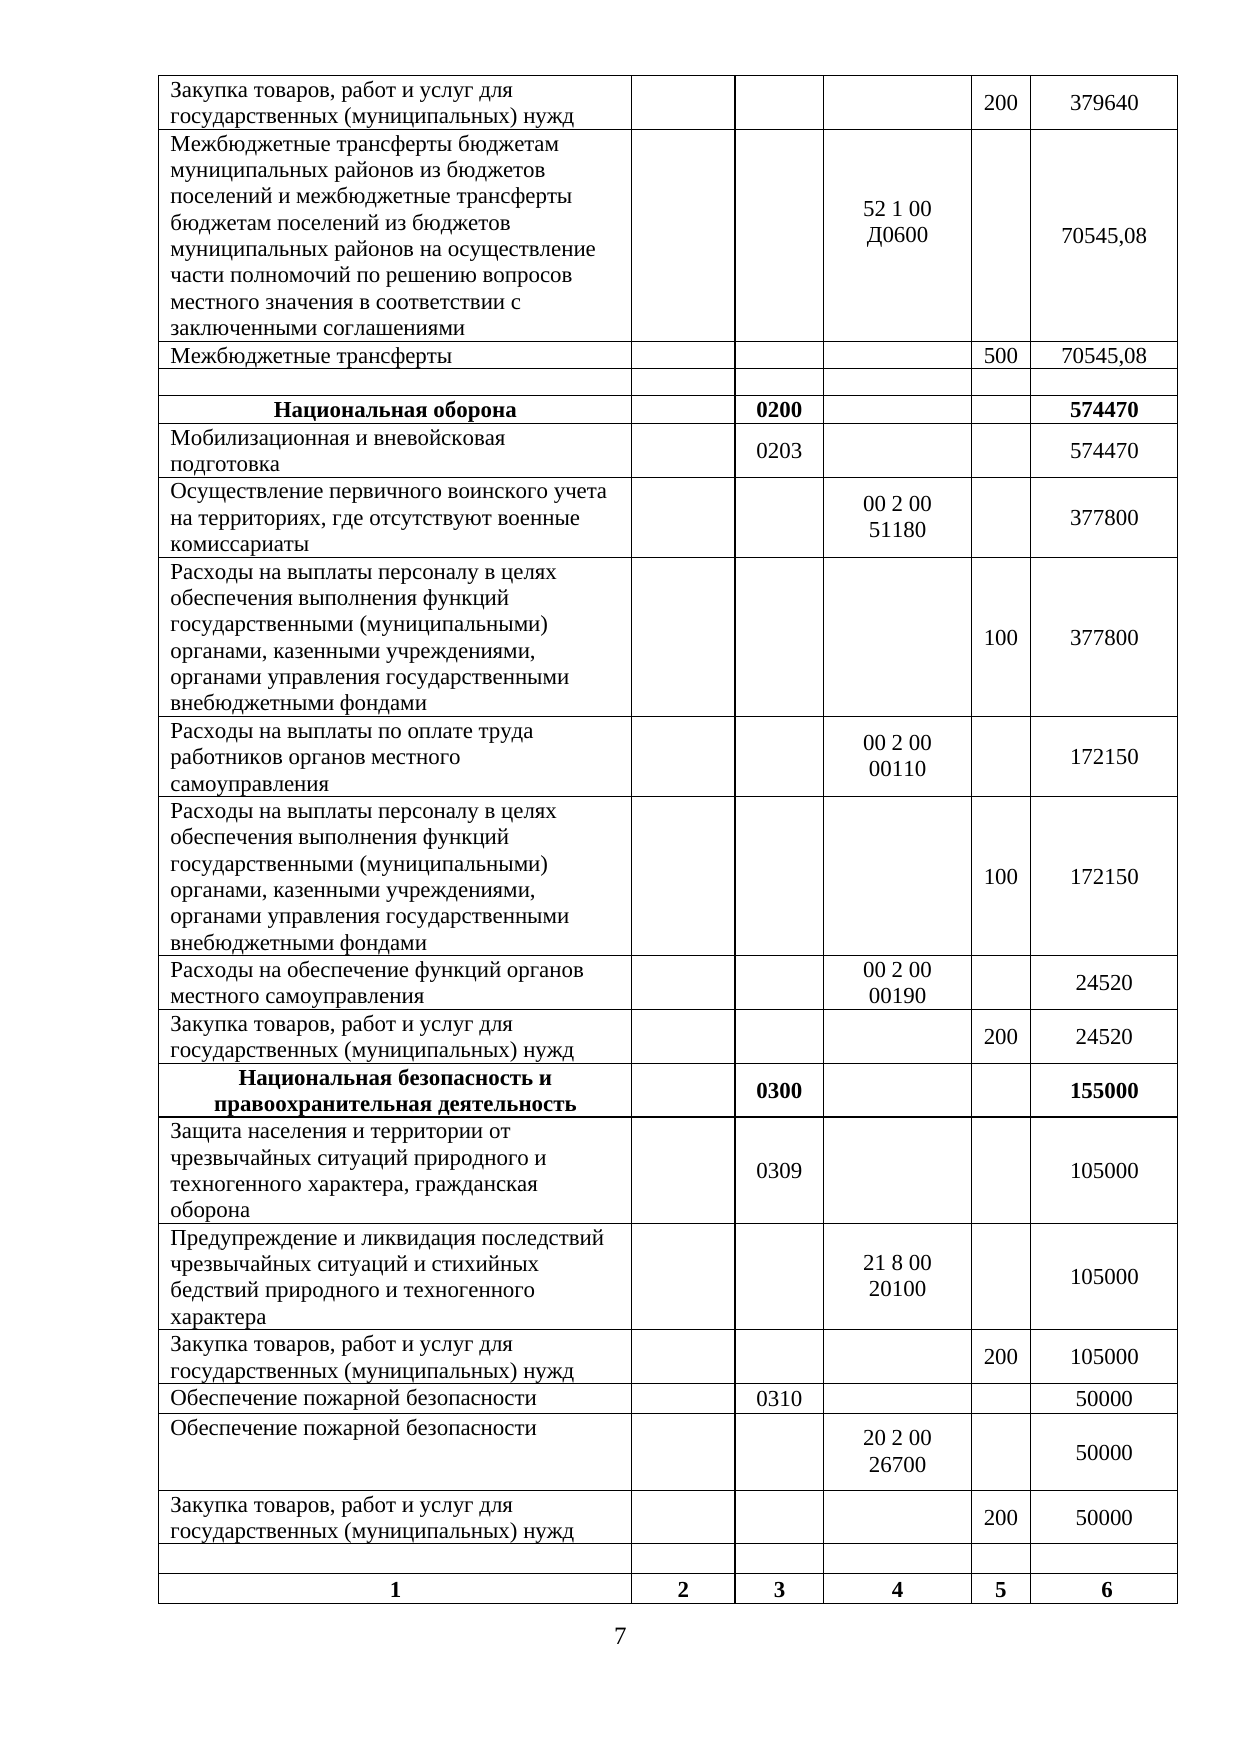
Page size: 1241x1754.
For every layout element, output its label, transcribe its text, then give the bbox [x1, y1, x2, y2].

table_cell [632, 342, 734, 368]
table_cell [972, 1224, 1030, 1329]
table_cell [736, 1491, 823, 1543]
table_cell [736, 558, 823, 716]
table_cell [972, 478, 1030, 557]
table_cell 0200 [736, 396, 823, 423]
table_cell 500 [972, 342, 1030, 368]
table_cell 6 [1031, 1574, 1177, 1603]
table_cell 200 [972, 1010, 1030, 1063]
table_cell [632, 369, 734, 395]
table_cell [632, 1010, 734, 1063]
table_cell [736, 956, 823, 1009]
table_cell [632, 1384, 734, 1413]
table_cell [632, 130, 734, 341]
table_cell 172150 [1031, 797, 1177, 955]
table_cell 21 8 00 20100 [824, 1224, 971, 1329]
table_cell Расходы на выплаты по оплате труда работников органов местного самоуправления [159, 717, 631, 796]
table_cell Расходы на выплаты персоналу в целях обеспечения выполнения функций государственными (муниципальными) органами, казенными учреждениями, органами управления государственными внебюджетными фондами [159, 797, 631, 955]
table_cell [632, 1491, 734, 1543]
table_cell 70545,08 [1031, 342, 1177, 368]
table_cell Осуществление первичного воинского учета на территориях, где отсутствуют военные комиссариаты [159, 478, 631, 557]
table_cell [1031, 1544, 1177, 1573]
table_cell Межбюджетные трансферты бюджетам муниципальных районов из бюджетов поселений и межбюджетные трансферты бюджетам поселений из бюджетов муниципальных районов на осуществление части полномочий по решению вопросов местного значения в соответствии с заключенными соглашениями [159, 130, 631, 341]
table_cell 3 [736, 1574, 823, 1603]
table_cell [824, 1491, 971, 1543]
table_cell [972, 130, 1030, 341]
table_cell [972, 369, 1030, 395]
table_cell 70545,08 [1031, 130, 1177, 341]
table_cell 155000 [1031, 1064, 1177, 1116]
table_cell 200 [972, 76, 1030, 129]
table_cell [824, 342, 971, 368]
table_cell [632, 478, 734, 557]
table_cell [824, 396, 971, 423]
table_cell 00 2 00 00110 [824, 717, 971, 796]
table_cell 574470 [1031, 424, 1177, 477]
table_cell [972, 1064, 1030, 1116]
table_cell Обеспечение пожарной безопасности [159, 1414, 631, 1489]
table_cell 0203 [736, 424, 823, 477]
table_cell [972, 956, 1030, 1009]
table_cell 50000 [1031, 1491, 1177, 1543]
table_cell 00 2 00 51180 [824, 478, 971, 557]
table_cell [824, 1010, 971, 1063]
table_cell [736, 717, 823, 796]
table_cell [736, 1544, 823, 1573]
table_cell 105000 [1031, 1330, 1177, 1383]
table_cell 00 2 00 00190 [824, 956, 971, 1009]
table_cell Мобилизационная и вневойсковая подготовка [159, 424, 631, 477]
table_cell [1031, 369, 1177, 395]
table_cell 20 2 00 26700 [824, 1414, 971, 1489]
table_cell 50000 [1031, 1384, 1177, 1413]
table_cell [824, 558, 971, 716]
table_cell [736, 1224, 823, 1329]
table_cell 0309 [736, 1118, 823, 1223]
table_cell [736, 130, 823, 341]
table_cell 2 [632, 1574, 734, 1603]
table_cell [632, 424, 734, 477]
table_cell [632, 1224, 734, 1329]
table_cell [824, 1064, 971, 1116]
table_cell [824, 1330, 971, 1383]
table_cell 4 [824, 1574, 971, 1603]
table_cell 24520 [1031, 956, 1177, 1009]
table_cell 200 [972, 1330, 1030, 1383]
table_cell 377800 [1031, 558, 1177, 716]
table_cell 52 1 00 Д0600 [824, 130, 971, 341]
table_cell [736, 1010, 823, 1063]
table_cell [632, 76, 734, 129]
table_cell [632, 1330, 734, 1383]
table_cell [972, 1384, 1030, 1413]
table_cell [632, 1118, 734, 1223]
table_cell Защита населения и территории от чрезвычайных ситуаций природного и техногенного характера, гражданская оборона [159, 1118, 631, 1223]
table_cell [736, 1414, 823, 1489]
table_cell [632, 717, 734, 796]
table_cell [824, 1544, 971, 1573]
table_cell [632, 797, 734, 955]
table_cell [972, 1544, 1030, 1573]
table_cell 1 [159, 1574, 631, 1603]
table_cell 100 [972, 797, 1030, 955]
table_cell Закупка товаров, работ и услуг для государственных (муниципальных) нужд [159, 1010, 631, 1063]
table_cell [972, 396, 1030, 423]
table_cell Закупка товаров, работ и услуг для государственных (муниципальных) нужд [159, 1491, 631, 1543]
table_cell [824, 1118, 971, 1223]
table_cell [824, 76, 971, 129]
table_cell [632, 1414, 734, 1489]
table_cell [632, 956, 734, 1009]
table_cell [736, 369, 823, 395]
table_cell [632, 1544, 734, 1573]
table_cell [972, 717, 1030, 796]
table_cell Обеспечение пожарной безопасности [159, 1384, 631, 1413]
table_cell 172150 [1031, 717, 1177, 796]
table_cell 105000 [1031, 1224, 1177, 1329]
table_cell [736, 478, 823, 557]
table_cell Национальная оборона [159, 396, 631, 423]
table_cell 5 [972, 1574, 1030, 1603]
table_cell 0310 [736, 1384, 823, 1413]
table_cell [159, 369, 631, 395]
table_cell 574470 [1031, 396, 1177, 423]
table_cell [736, 1330, 823, 1383]
table_cell 0300 [736, 1064, 823, 1116]
table_cell [736, 76, 823, 129]
table_cell [824, 369, 971, 395]
table_cell Закупка товаров, работ и услуг для государственных (муниципальных) нужд [159, 1330, 631, 1383]
table_cell 200 [972, 1491, 1030, 1543]
table_cell [972, 424, 1030, 477]
table_cell [972, 1118, 1030, 1223]
table_cell [972, 1414, 1030, 1489]
table_cell 379640 [1031, 76, 1177, 129]
table_cell Национальная безопасность и правоохранительная деятельность [159, 1064, 631, 1116]
table_cell Межбюджетные трансферты [159, 342, 631, 368]
table_cell Предупреждение и ликвидация последствий чрезвычайных ситуаций и стихийных бедствий природного и техногенного характера [159, 1224, 631, 1329]
table_cell Расходы на обеспечение функций органов местного самоуправления [159, 956, 631, 1009]
table_cell 24520 [1031, 1010, 1177, 1063]
table_cell [159, 1544, 631, 1573]
table_cell 105000 [1031, 1118, 1177, 1223]
table_cell 50000 [1031, 1414, 1177, 1489]
table_cell [632, 396, 734, 423]
table_cell Расходы на выплаты персоналу в целях обеспечения выполнения функций государственными (муниципальными) органами, казенными учреждениями, органами управления государственными внебюджетными фондами [159, 558, 631, 716]
table_cell [824, 797, 971, 955]
table_cell [632, 1064, 734, 1116]
table_cell [736, 797, 823, 955]
table_cell [824, 1384, 971, 1413]
table_cell [632, 558, 734, 716]
table_cell Закупка товаров, работ и услуг для государственных (муниципальных) нужд [159, 76, 631, 129]
table_cell 100 [972, 558, 1030, 716]
table_cell [824, 424, 971, 477]
table_cell 377800 [1031, 478, 1177, 557]
table_cell [736, 342, 823, 368]
